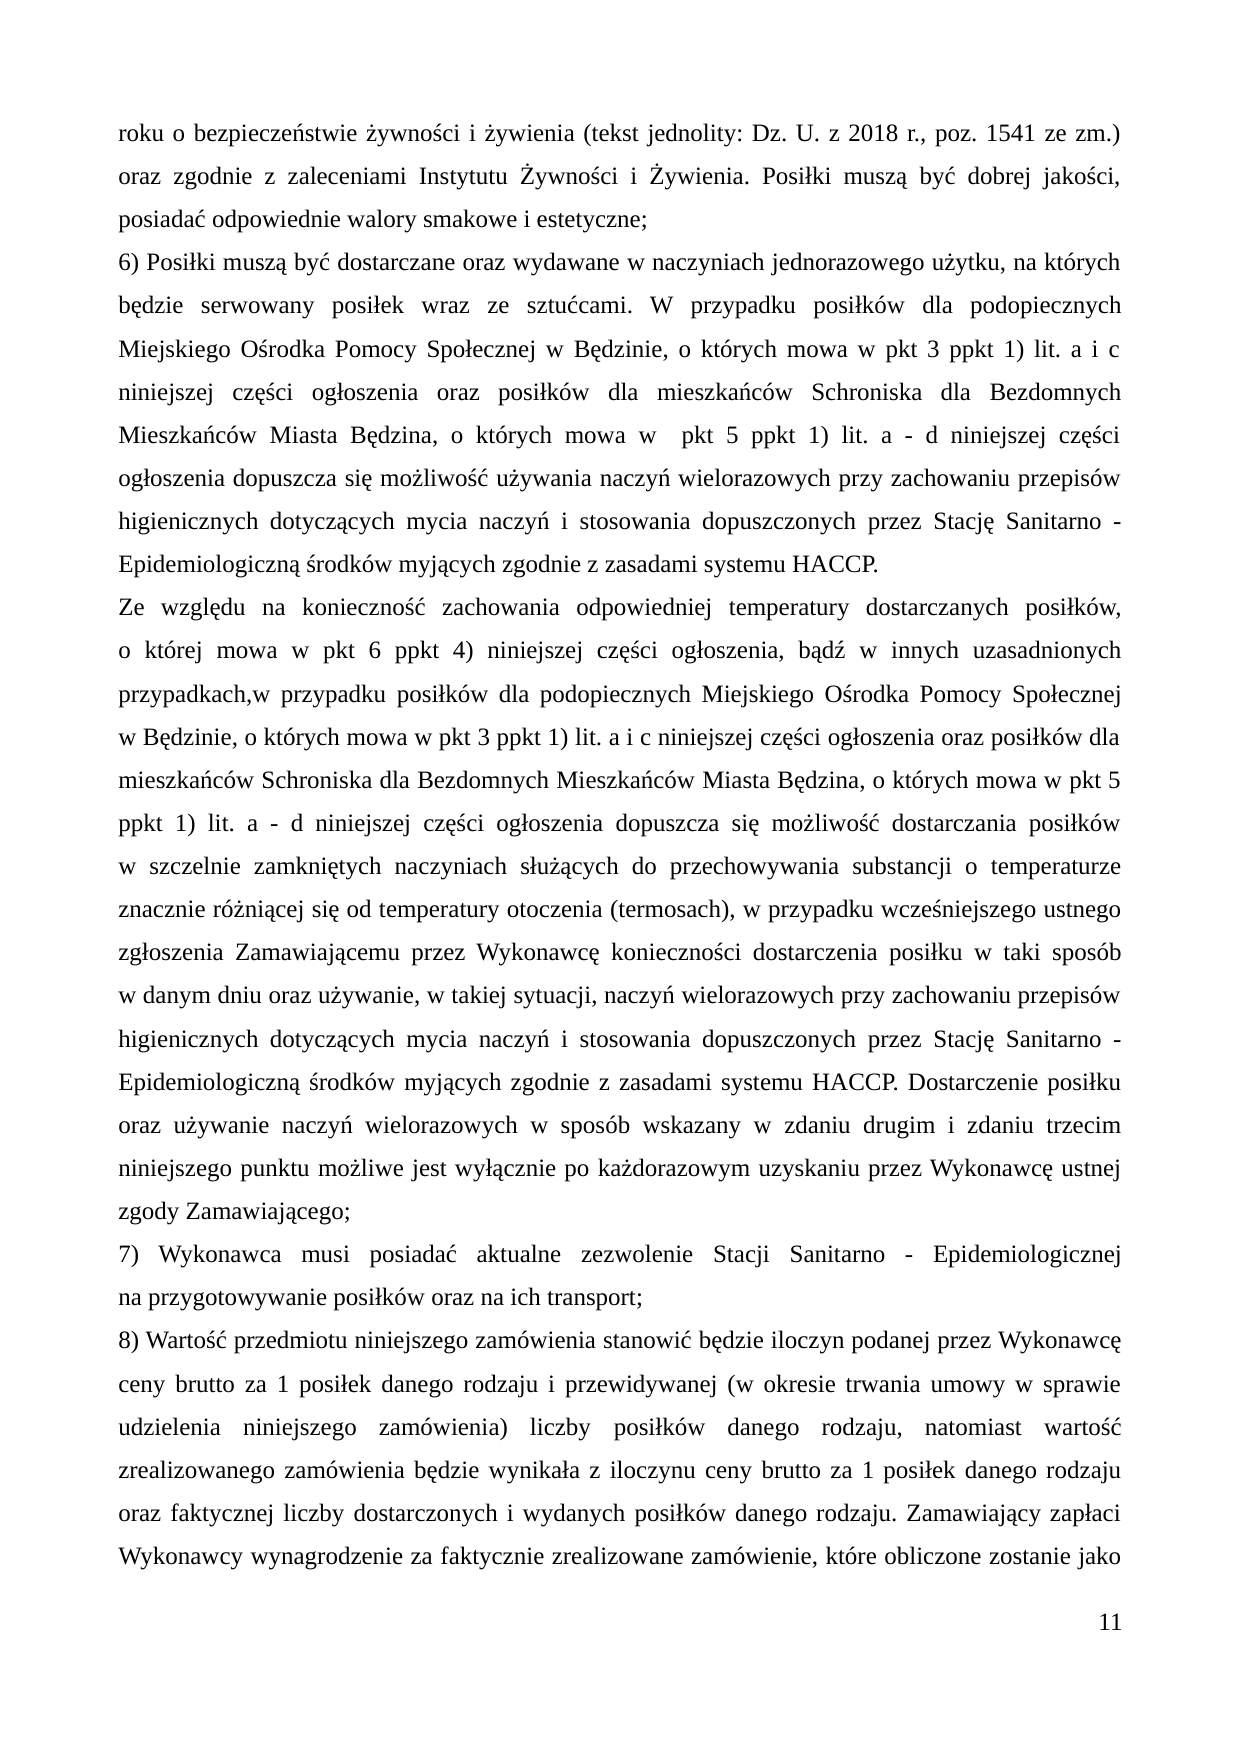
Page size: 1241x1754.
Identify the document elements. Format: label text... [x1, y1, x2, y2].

text 8) Wartość przedmiotu niniejszego zamówienia stanowić będzie iloczyn podanej przez Wykonawcę ceny brutto za 1 posiłek danego rodzaju i przewidywanej (w okresie trwania umowy w sprawie udzielenia niniejszego zamówienia) liczby posiłków danego rodzaju, natomiast wartość zrealizowanego zamówienia będzie wynikała z iloczynu ceny brutto za 1 posiłek danego rodzaju oraz faktycznej liczby dostarczonych i wydanych posiłków danego rodzaju. Zamawiający zapłaci Wykonawcy wynagrodzenie za faktycznie zrealizowane zamówienie, które obliczone zostanie jako [118, 1326, 1122, 1570]
text roku o bezpieczeństwie żywności i żywienia (tekst jednolity: Dz. U. z 2018 r., poz. 1541 ze zm.) oraz zgodnie z zaleceniami Instytutu Żywności i Żywienia. Posiłki muszą być dobrej jakości, posiadać odpowiednie walory smakowe i estetyczne; [118, 118, 1122, 233]
text Ze względu na konieczność zachowania odpowiedniej temperatury dostarczanych posiłków, o której mowa w pkt 6 ppkt 4) niniejszej części ogłoszenia, bądź w innych uzasadnionych przypadkach,w przypadku posiłków dla podopiecznych Miejskiego Ośrodka Pomocy Społecznej w Będzinie, o których mowa w pkt 3 ppkt 1) lit. a i c niniejszej części ogłoszenia oraz posiłków dla mieszkańców Schroniska dla Bezdomnych Mieszkańców Miasta Będzina, o których mowa w pkt 5 ppkt 1) lit. a - d niniejszej części ogłoszenia dopuszcza się możliwość dostarczania posiłków w szczelnie zamkniętych naczyniach służących do przechowywania substancji o temperaturze znacznie różniącej się od temperatury otoczenia (termosach), w przypadku wcześniejszego ustnego zgłoszenia Zamawiającemu przez Wykonawcę konieczności dostarczenia posiłku w taki sposób w danym dniu oraz używanie, w takiej sytuacji, naczyń wielorazowych przy zachowaniu przepisów higienicznych dotyczących mycia naczyń i stosowania dopuszczonych przez Stację Sanitarno - Epidemiologiczną środków myjących zgodnie z zasadami systemu HACCP. Dostarczenie posiłku oraz używanie naczyń wielorazowych w sposób wskazany w zdaniu drugim i zdaniu trzecim niniejszego punktu możliwe jest wyłącznie po każdorazowym uzyskaniu przez Wykonawcę ustnej zgody Zamawiającego; [118, 592, 1122, 1225]
text 6) Posiłki muszą być dostarczane oraz wydawane w naczyniach jednorazowego użytku, na których będzie serwowany posiłek wraz ze sztućcami. W przypadku posiłków dla podopiecznych Miejskiego Ośrodka Pomocy Społecznej w Będzinie, o których mowa w pkt 3 ppkt 1) lit. a i c niniejszej części ogłoszenia oraz posiłków dla mieszkańców Schroniska dla Bezdomnych Mieszkańców Miasta Będzina, o których mowa w pkt 5 ppkt 1) lit. a - d niniejszej części ogłoszenia dopuszcza się możliwość używania naczyń wielorazowych przy zachowaniu przepisów higienicznych dotyczących mycia naczyń i stosowania dopuszczonych przez Stację Sanitarno - Epidemiologiczną środków myjących zgodnie z zasadami systemu HACCP. [118, 247, 1122, 578]
text 7) Wykonawca musi posiadać aktualne zezwolenie Stacji Sanitarno - Epidemiologicznej na przygotowywanie posiłków oraz na ich transport; [118, 1239, 1122, 1311]
